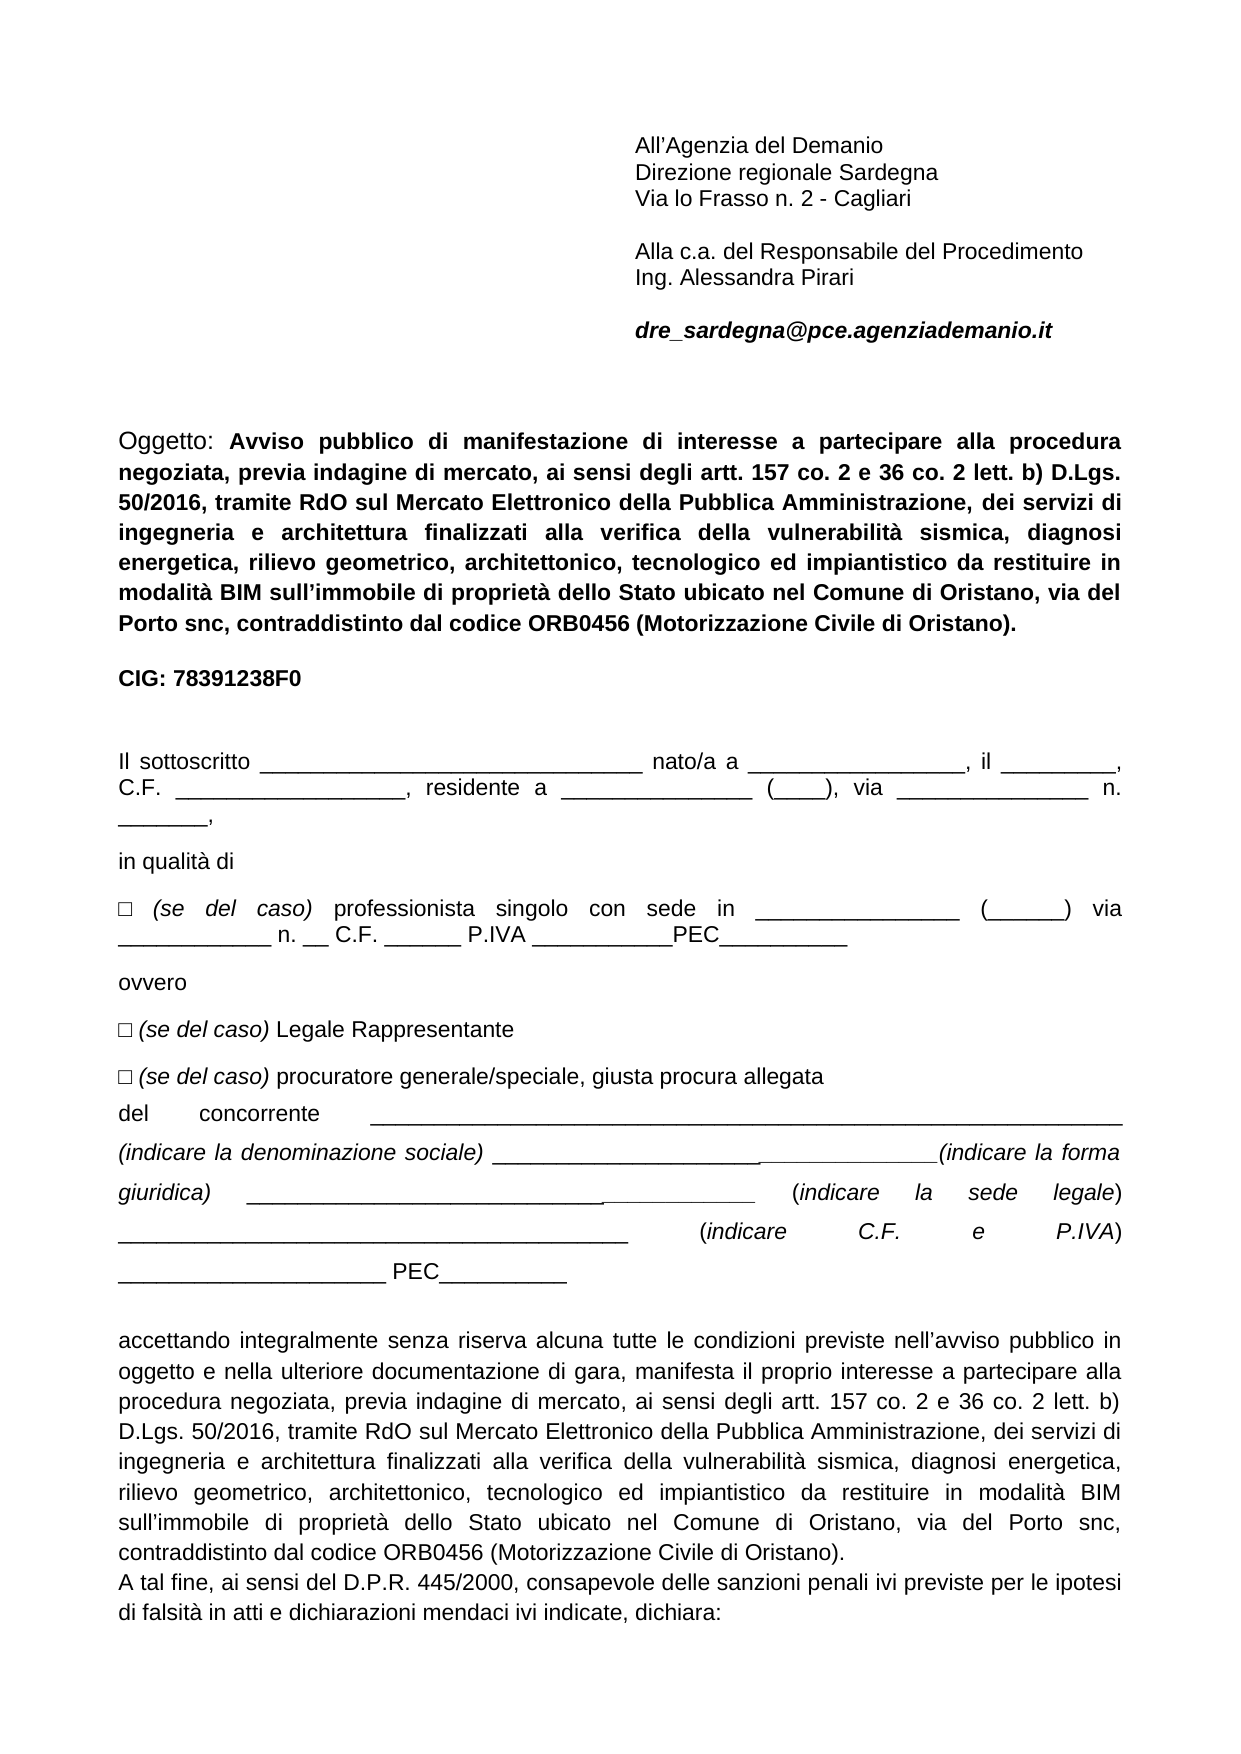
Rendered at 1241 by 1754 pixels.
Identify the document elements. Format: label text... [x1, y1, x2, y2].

text CIG: 78391238F0 [118, 665, 1122, 691]
text dre_sardegna@pce.agenziademanio.it [118, 317, 1122, 343]
text Alla c.a. del Responsabile del Procedimento [118, 238, 1122, 264]
text ovvero [118, 969, 1122, 995]
text A tal fine, ai sensi del D.P.R. 445/2000, consapevole delle sanzioni penali ivi previste per le ipotesi di falsità in atti e dichiarazioni mendaci ivi indicate, dichiara: [118, 1569, 1122, 1626]
text All’Agenzia del Demanio [118, 132, 1122, 159]
text Ing. Alessandra Pirari [118, 264, 1122, 291]
text del concorrente ___________________________________________________________ (indicare la denominazione sociale) ___________________________________(indicare la forma giuridica) ________________________________________ (indicare la sede legale) ________________________________________ (indicare C.F. e P.IVA) _____________________ PEC__________ [118, 1100, 1122, 1284]
text □ (se del caso) Legale Rappresentante [118, 1016, 1122, 1042]
text □ (se del caso) procuratore generale/speciale, giusta procura allegata [118, 1063, 1122, 1089]
text Direzione regionale Sardegna [118, 159, 1122, 185]
text Oggetto: Avviso pubblico di manifestazione di interesse a partecipare alla procedura negoziata, previa indagine di mercato, ai sensi degli artt. 157 co. 2 e 36 co. 2 lett. b) D.Lgs. 50/2016, tramite RdO sul Mercato Elettronico della Pubblica Amministrazione, dei servizi di ingegneria e architettura finalizzati alla verifica della vulnerabilità sismica, diagnosi energetica, rilievo geometrico, architettonico, tecnologico ed impiantistico da restituire in modalità BIM sull’immobile di proprietà dello Stato ubicato nel Comune di Oristano, via del Porto snc, contraddistinto dal codice ORB0456 (Motorizzazione Civile di Oristano). [118, 426, 1122, 636]
text Il sottoscritto ______________________________ nato/a a _________________, il _________, C.F. __________________, residente a _______________ (____), via _______________ n. _______, [118, 748, 1122, 827]
text □ (se del caso) professionista singolo con sede in ________________ (______) via ____________ n. __ C.F. ______ P.IVA ___________PEC__________ [118, 895, 1122, 948]
text Via lo Frasso n. 2 - Cagliari [118, 185, 1122, 212]
text in qualità di [118, 848, 1122, 874]
text accettando integralmente senza riserva alcuna tutte le condizioni previste nell’avviso pubblico in oggetto e nella ulteriore documentazione di gara, manifesta il proprio interesse a partecipare alla procedura negoziata, previa indagine di mercato, ai sensi degli artt. 157 co. 2 e 36 co. 2 lett. b) D.Lgs. 50/2016, tramite RdO sul Mercato Elettronico della Pubblica Amministrazione, dei servizi di ingegneria e architettura finalizzati alla verifica della vulnerabilità sismica, diagnosi energetica, rilievo geometrico, architettonico, tecnologico ed impiantistico da restituire in modalità BIM sull’immobile di proprietà dello Stato ubicato nel Comune di Oristano, via del Porto snc, contraddistinto dal codice ORB0456 (Motorizzazione Civile di Oristano). [118, 1327, 1122, 1565]
